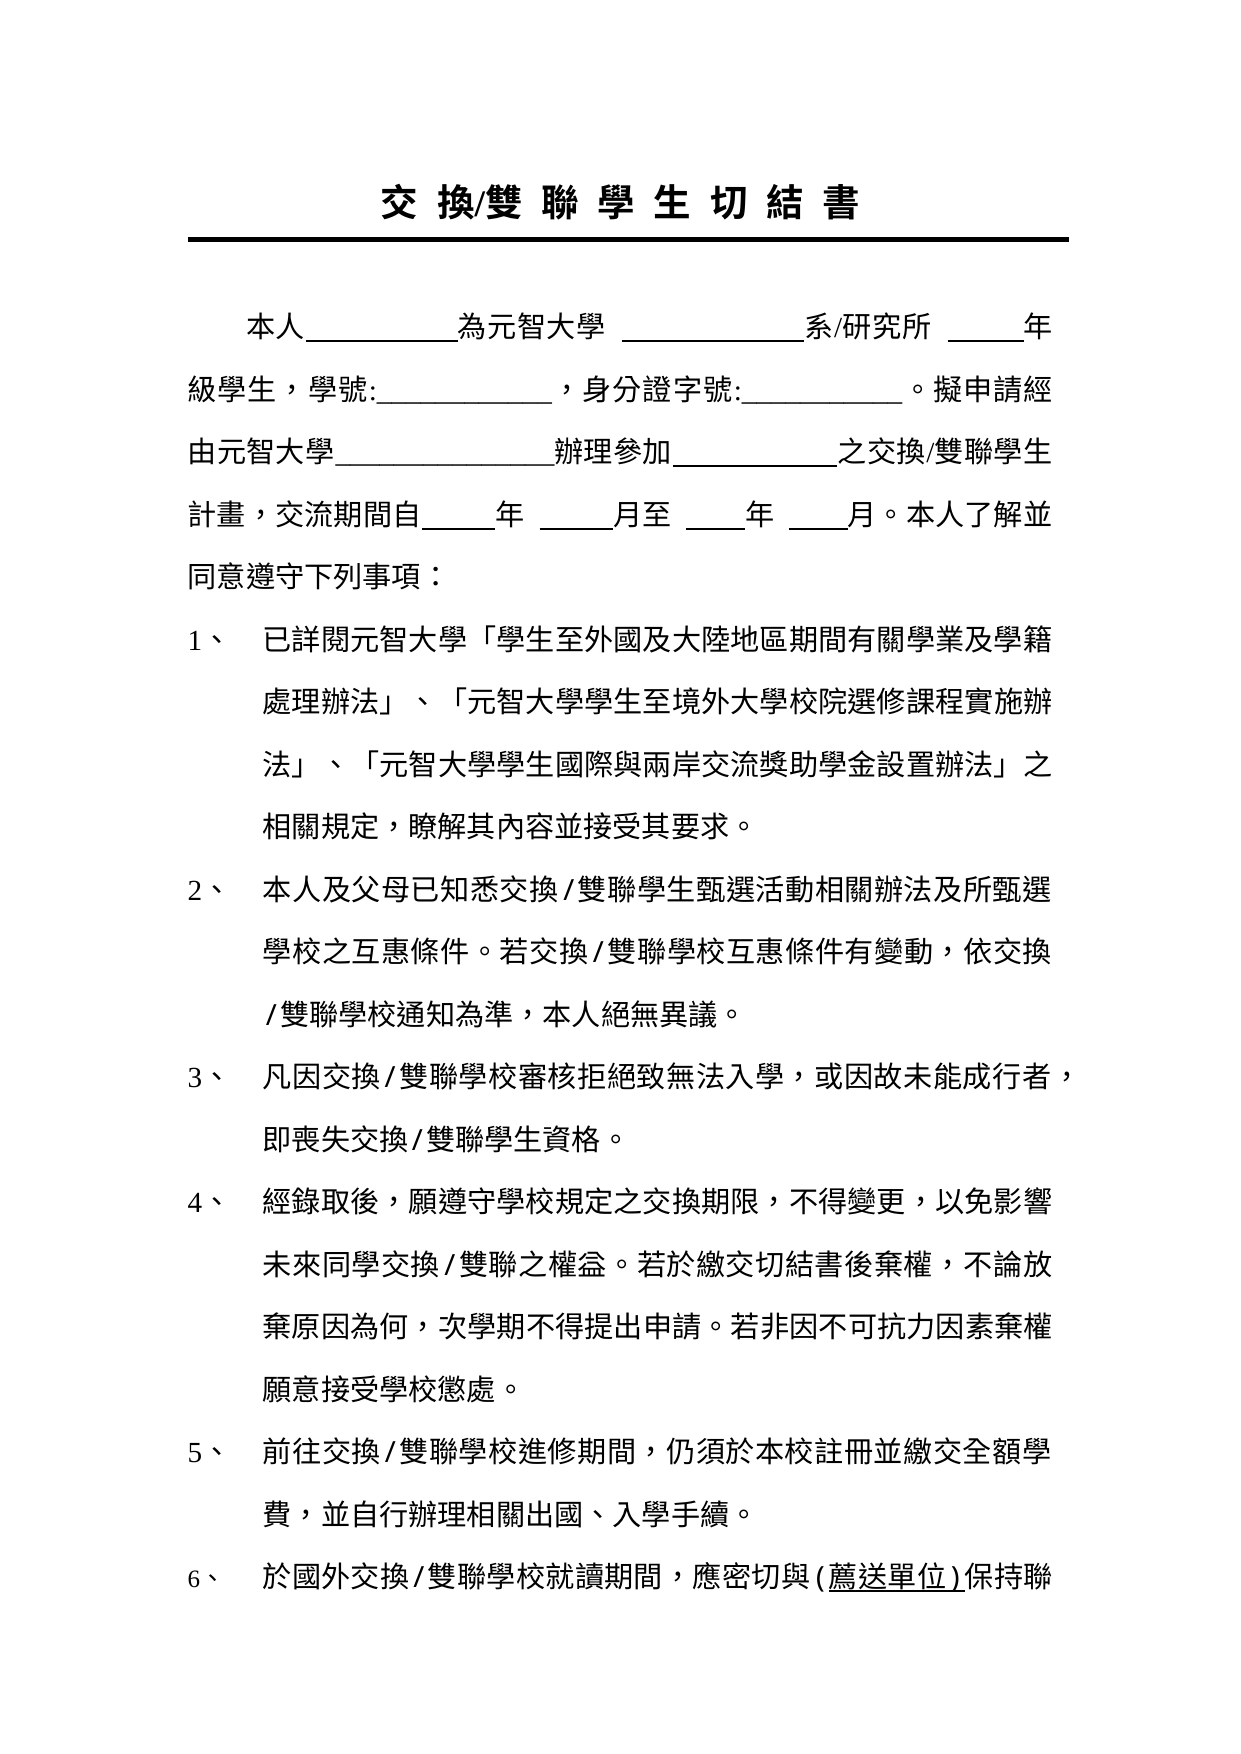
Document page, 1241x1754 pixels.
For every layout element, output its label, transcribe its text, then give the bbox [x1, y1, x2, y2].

text 本人 為元智大學 系/研究所 年級學生，學號:____________，身分證字號:___________。擬申請經由元智大學_______________辦理參加 之交換/雙聯學生計畫，交流期間自 年 月至 年 月。本人了解並同意遵守下列事項： [187, 283, 1053, 596]
list 於國外交換/雙聯學校就讀期間，應密切與(薦送單位)保持聯 [187, 1533, 1053, 1596]
list 凡因交換/雙聯學校審核拒絕致無法入學，或因故未能成行者，即喪失交換/雙聯學生資格。 [187, 1033, 1053, 1158]
list 已詳閱元智大學「學生至外國及大陸地區期間有關學業及學籍處理辦法」、「元智大學學生至境外大學校院選修課程實施辦法」、「元智大學學生國際與兩岸交流獎助學金設置辦法」之相關規定，瞭解其內容並接受其要求。 [187, 596, 1053, 846]
text 交 換/雙 聯 學 生 切 結 書 [187, 158, 1053, 221]
list 本人及父母已知悉交換/雙聯學生甄選活動相關辦法及所甄選學校之互惠條件。若交換/雙聯學校互惠條件有變動，依交換/雙聯學校通知為準，本人絕無異議。 [187, 846, 1053, 1033]
list 經錄取後，願遵守學校規定之交換期限，不得變更，以免影響未來同學交換/雙聯之權益。若於繳交切結書後棄權，不論放棄原因為何，次學期不得提出申請。若非因不可抗力因素棄權，願意接受學校懲處。 [187, 1158, 1053, 1408]
list 前往交換/雙聯學校進修期間，仍須於本校註冊並繳交全額學費，並自行辦理相關出國、入學手續。 [187, 1408, 1053, 1533]
